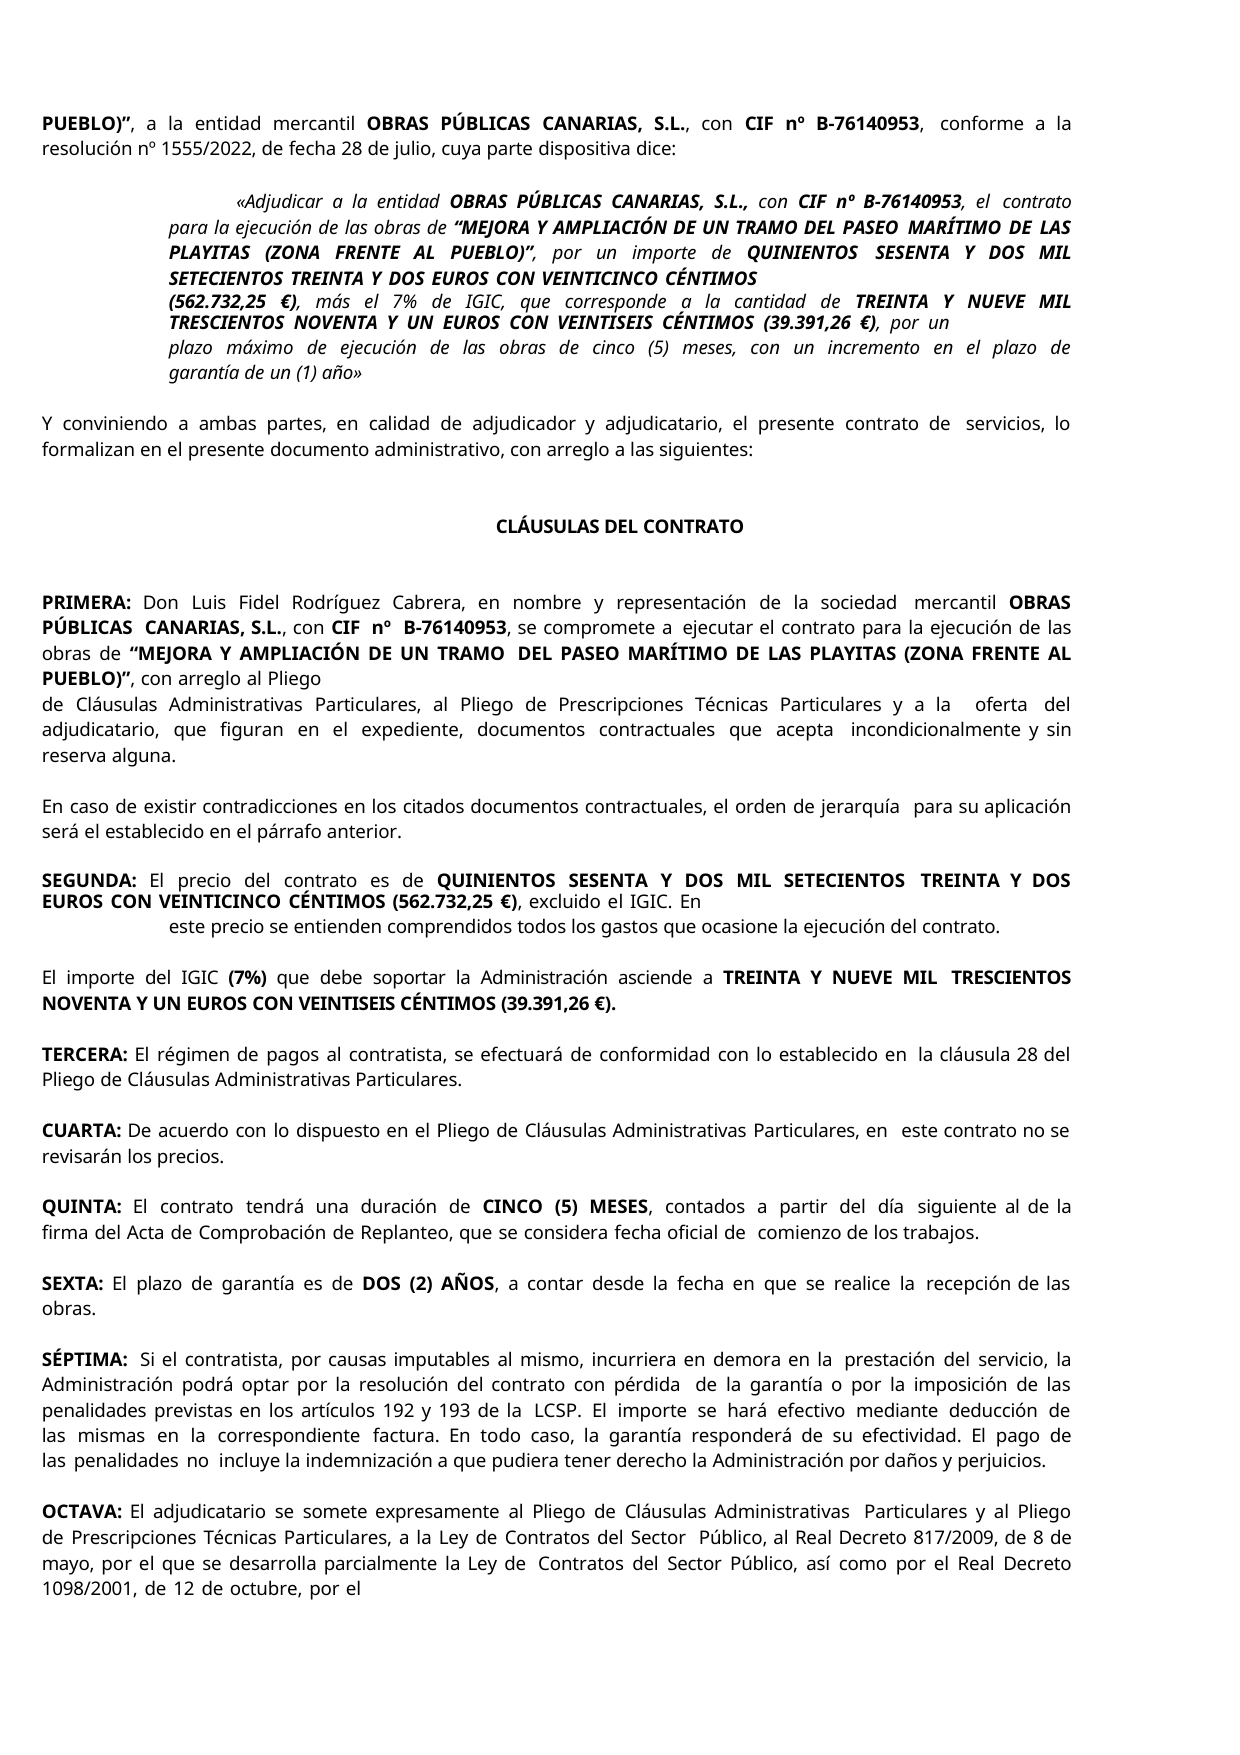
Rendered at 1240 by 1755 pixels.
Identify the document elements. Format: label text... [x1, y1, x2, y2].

text SEXTA: El plazo de garantía es de DOS (2) AÑOS, a contar desde la fecha en que se realice la recepción de las obras. [42, 1270, 1072, 1321]
text En caso de existir contradicciones en los citados documentos contractuales, el orden de jerarquía para su aplicación será el establecido en el párrafo anterior. [42, 793, 1071, 844]
text CUARTA: De acuerdo con lo dispuesto en el Pliego de Cláusulas Administrativas Particulares, en este contrato no se revisarán los precios. [42, 1117, 1071, 1168]
text plazo máximo de ejecución de las obras de cinco (5) meses, con un incremento en el plazo de garantía de un (1) año» [168, 334, 1071, 385]
text PUEBLO)”, a la entidad mercantil OBRAS PÚBLICAS CANARIAS, S.L., con CIF nº B-76140953, conforme a la resolución nº 1555/2022, de fecha 28 de julio, cuya parte dispositiva dice: [42, 110, 1072, 161]
text El importe del IGIC (7%) que debe soportar la Administración asciende a TREINTA Y NUEVE MIL TRESCIENTOS NOVENTA Y UN EUROS CON VEINTISEIS CÉNTIMOS (39.391,26 €). [42, 964, 1072, 1015]
text SEGUNDA: El precio del contrato es de QUINIENTOS SESENTA Y DOS MIL SETECIENTOS TREINTA Y DOS EUROS CON VEINTICINCO CÉNTIMOS (562.732,25 €), excluido el IGIC. En [42, 870, 1071, 913]
text «Adjudicar a la entidad OBRAS PÚBLICAS CANARIAS, S.L., con CIF nº B-76140953, el contrato para la ejecución de las obras de “MEJORA Y AMPLIACIÓN DE UN TRAMO DEL PASEO MARÍTIMO DE LAS PLAYITAS (ZONA FRENTE AL PUEBLO)”, por un importe de QUINIENTOS SESENTA Y DOS MIL SETECIENTOS TREINTA Y DOS EUROS CON VEINTICINCO CÉNTIMOS [168, 188, 1072, 291]
text de Cláusulas Administrativas Particulares, al Pliego de Prescripciones Técnicas Particulares y a la oferta del adjudicatario, que figuran en el expediente, documentos contractuales que acepta incondicionalmente y sin reserva alguna. [42, 691, 1072, 767]
text este precio se entienden comprendidos todos los gastos que ocasione la ejecución del contrato. [168, 913, 1200, 939]
text Y conviniendo a ambas partes, en calidad de adjudicador y adjudicatario, el presente contrato de servicios, lo formalizan en el presente documento administrativo, con arreglo a las siguientes: [42, 411, 1072, 462]
text SÉPTIMA: Si el contratista, por causas imputables al mismo, incurriera en demora en la prestación del servicio, la Administración podrá optar por la resolución del contrato con pérdida de la garantía o por la imposición de las penalidades previstas en los artículos 192 y 193 de la LCSP. El importe se hará efectivo mediante deducción de las mismas en la correspondiente factura. En todo caso, la garantía responderá de su efectividad. El pago de las penalidades no incluye la indemnización a que pudiera tener derecho la Administración por daños y perjuicios. [42, 1347, 1072, 1473]
text CLÁUSULAS DEL CONTRATO [482, 513, 758, 538]
text QUINTA: El contrato tendrá una duración de CINCO (5) MESES, contados a partir del día siguiente al de la firma del Acta de Comprobación de Replanteo, que se considera fecha oficial de comienzo de los trabajos. [42, 1193, 1072, 1244]
text TERCERA: El régimen de pagos al contratista, se efectuará de conformidad con lo establecido en la cláusula 28 del Pliego de Cláusulas Administrativas Particulares. [42, 1041, 1072, 1092]
text OCTAVA: El adjudicatario se somete expresamente al Pliego de Cláusulas Administrativas Particulares y al Pliego de Prescripciones Técnicas Particulares, a la Ley de Contratos del Sector Público, al Real Decreto 817/2009, de 8 de mayo, por el que se desarrolla parcialmente la Ley de Contratos del Sector Público, así como por el Real Decreto 1098/2001, de 12 de octubre, por el [42, 1499, 1072, 1601]
text PRIMERA: Don Luis Fidel Rodríguez Cabrera, en nombre y representación de la sociedad mercantil OBRAS PÚBLICAS CANARIAS, S.L., con CIF nº B-76140953, se compromete a ejecutar el contrato para la ejecución de las obras de “MEJORA Y AMPLIACIÓN DE UN TRAMO DEL PASEO MARÍTIMO DE LAS PLAYITAS (ZONA FRENTE AL PUEBLO)”, con arreglo al Pliego [42, 590, 1072, 691]
text (562.732,25 €), más el 7% de IGIC, que corresponde a la cantidad de TREINTA Y NUEVE MIL TRESCIENTOS NOVENTA Y UN EUROS CON VEINTISEIS CÉNTIMOS (39.391,26 €), por un [168, 291, 1072, 334]
